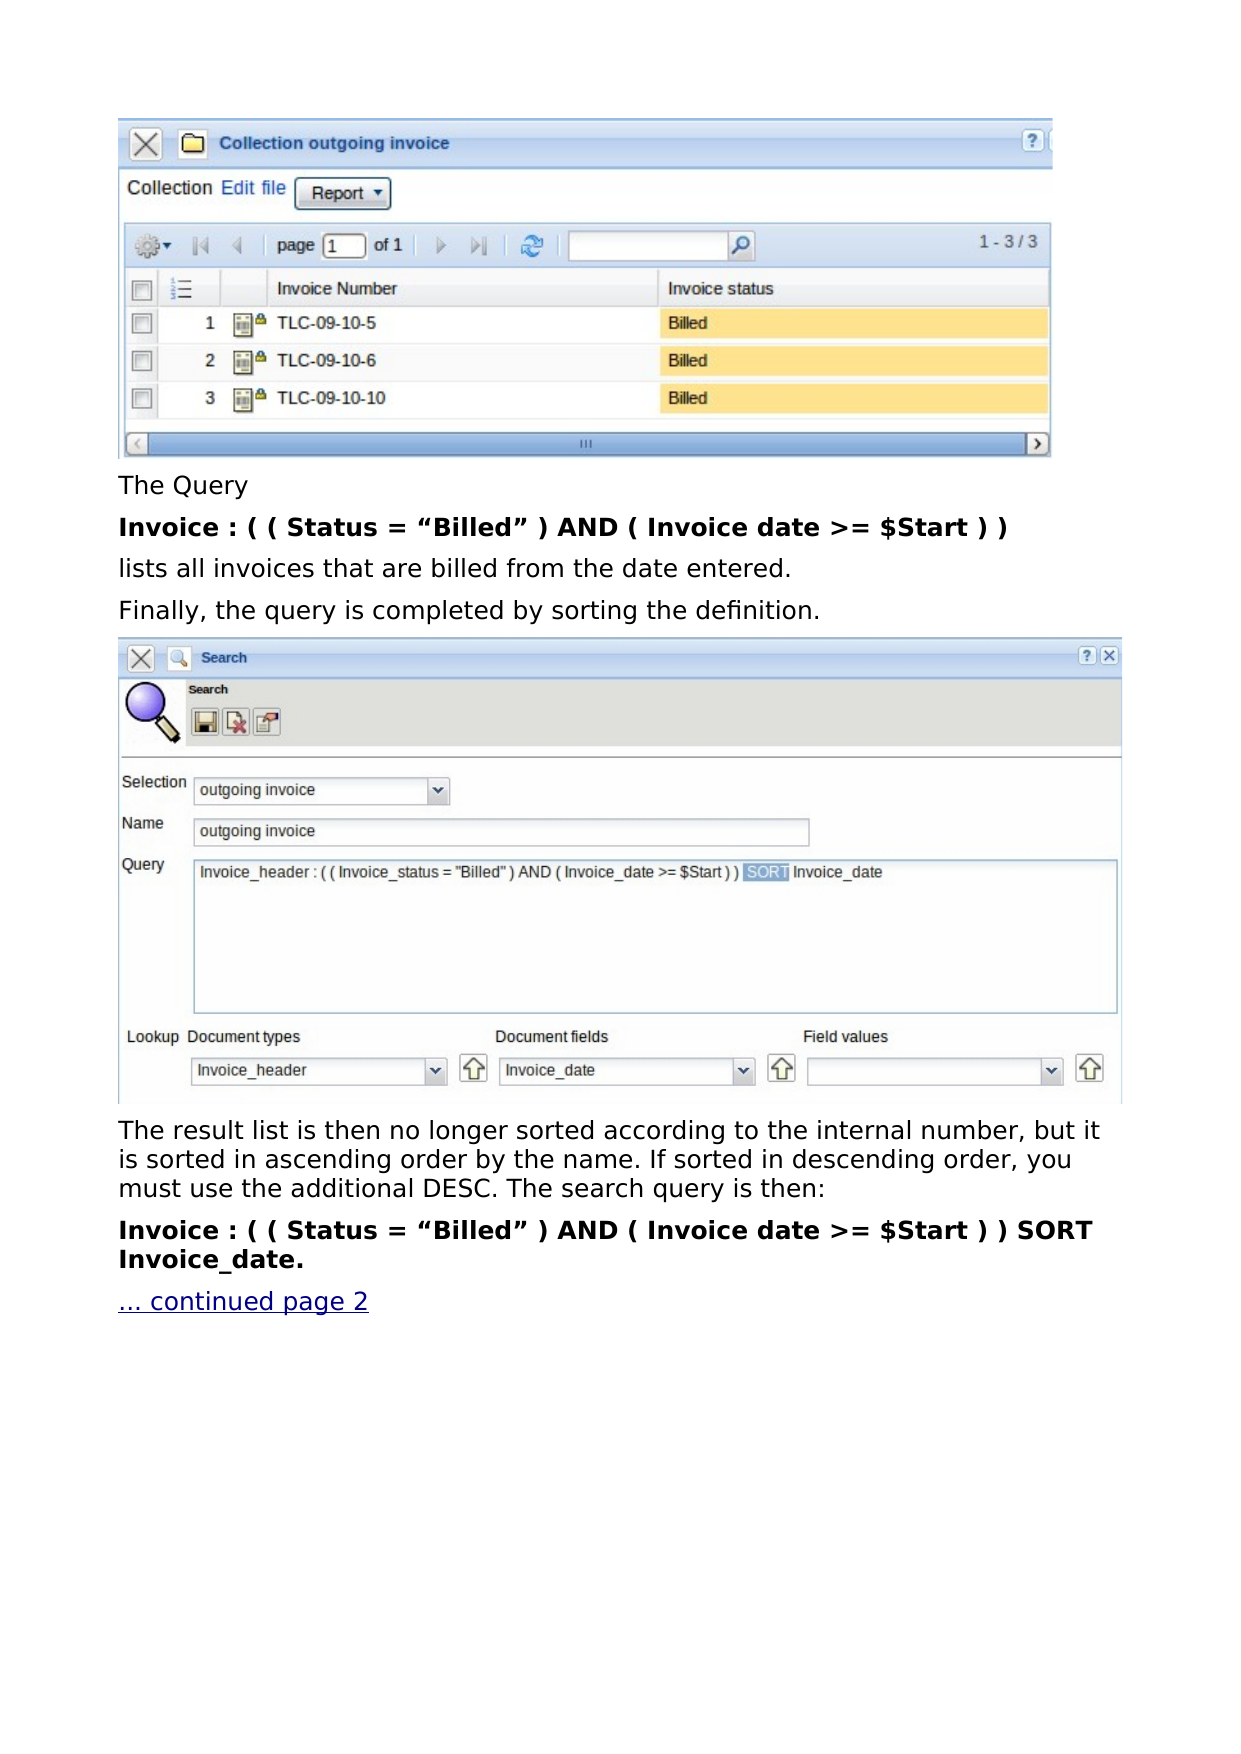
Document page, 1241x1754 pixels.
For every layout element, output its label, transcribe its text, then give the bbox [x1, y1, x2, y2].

picture [118, 118, 1053, 459]
text The result list is then no longer sorted according to the internal number, but it is sorted in ascending order by the name. If sorted in descending order, you must use the additional DESC. The search query is then: [118, 1116, 1122, 1203]
text ... continued page 2 [118, 1287, 1122, 1316]
picture [118, 637, 1123, 1104]
text lists all invoices that are billed from the date entered. [118, 554, 1122, 584]
text Finally, the query is completed by sorting the definition. [118, 596, 1122, 625]
text Invoice : ( ( Status = “Billed” ) AND ( Invoice date >= $Start ) ) SORT Invoice_date. [118, 1216, 1122, 1274]
text Invoice : ( ( Status = “Billed” ) AND ( Invoice date >= $Start ) ) [118, 513, 1122, 542]
text The Query [118, 471, 1122, 500]
